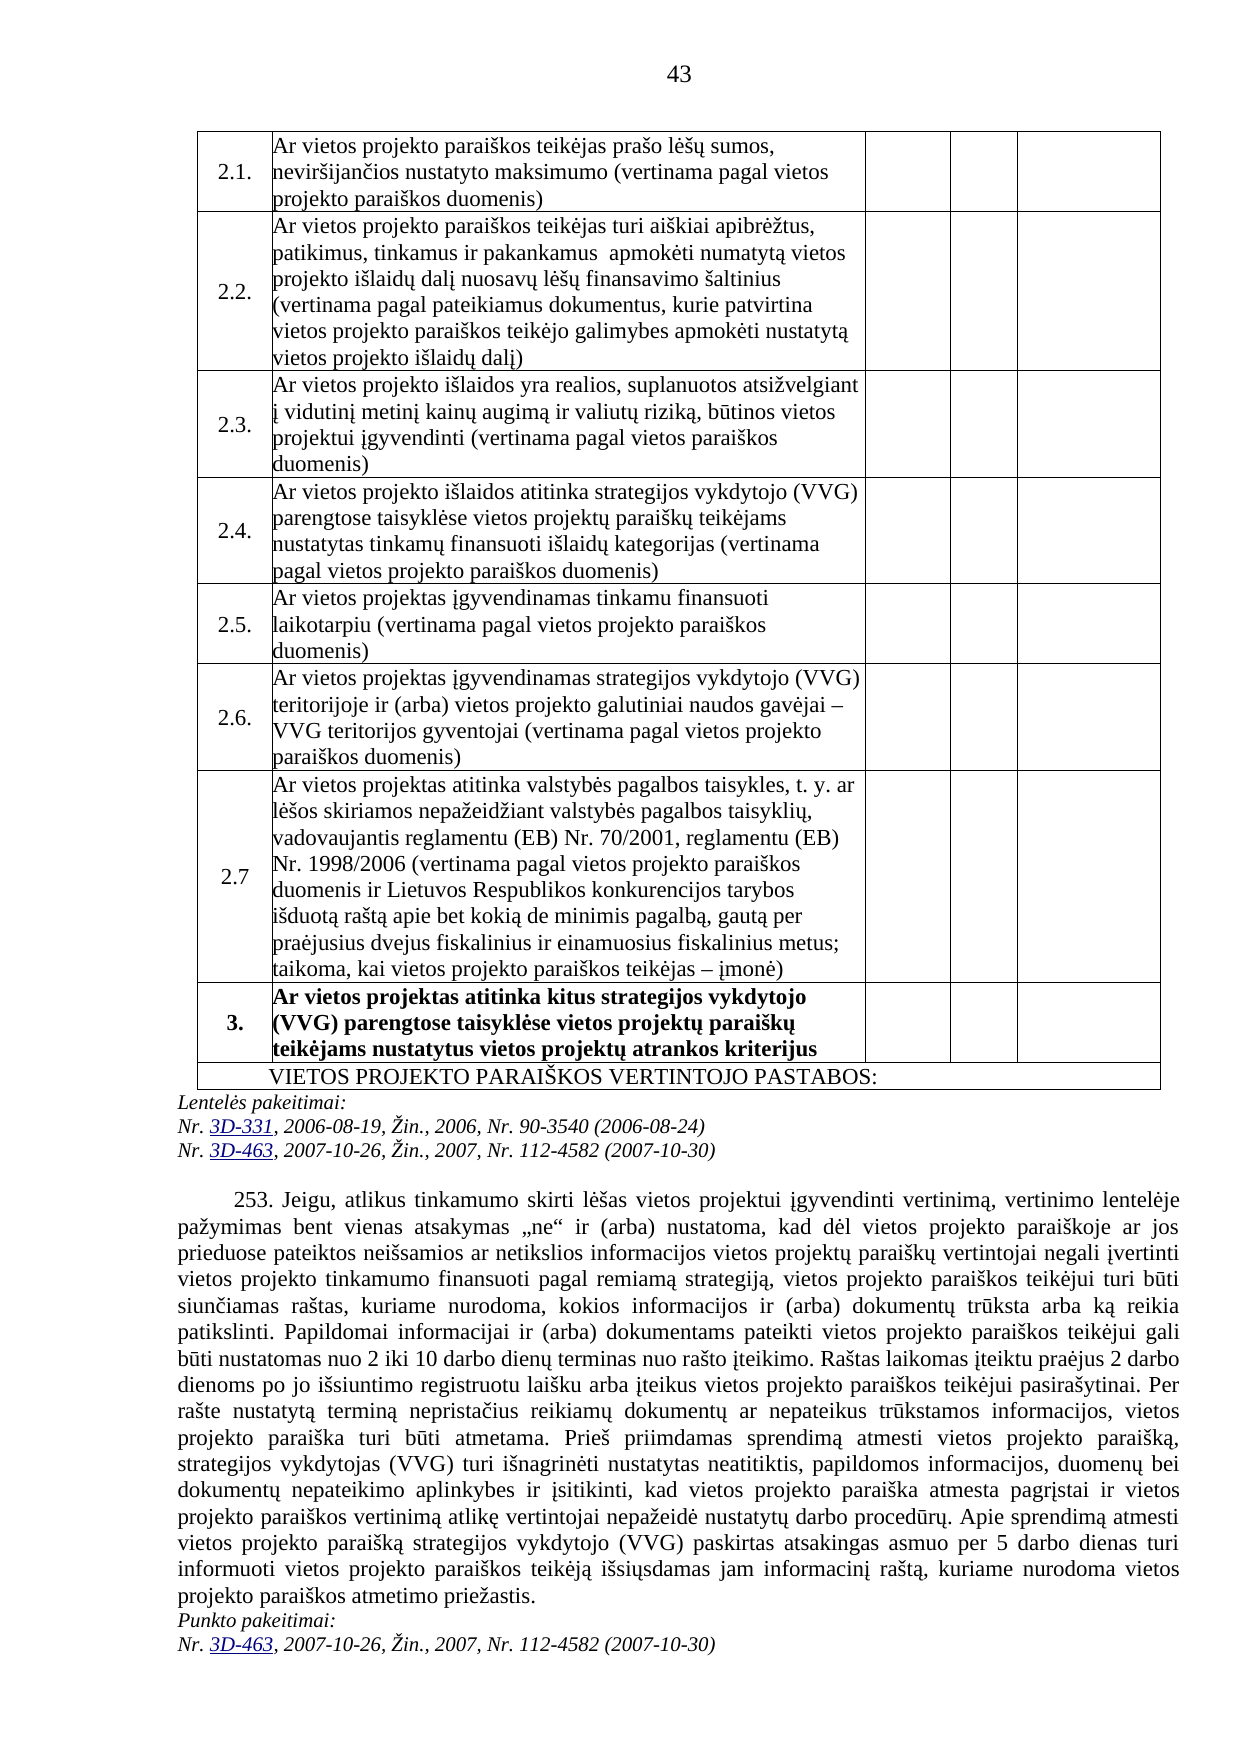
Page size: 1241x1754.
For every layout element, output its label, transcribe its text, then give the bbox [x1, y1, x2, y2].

table_cell [866, 771, 950, 982]
table_cell Ar vietos projekto išlaidos atitinka strategijos vykdytojo (VVG) parengtose taisyklėse vietos projektų paraiškų teikėjams nustatytas tinkamų finansuoti išlaidų kategorijas (vertinama pagal vietos projekto paraiškos duomenis) [273, 478, 865, 583]
table_cell 2.1. [198, 132, 272, 211]
text Punkto pakeitimai: [177, 1608, 1181, 1632]
table_cell [1018, 371, 1160, 477]
table_cell 2.3. [198, 371, 272, 477]
table_cell [866, 664, 950, 770]
table_cell 3. [198, 983, 272, 1062]
table_cell 2.2. [198, 212, 272, 370]
table_cell 2.7 [198, 771, 272, 982]
table_cell [951, 983, 1017, 1062]
table_cell Ar vietos projekto paraiškos teikėjas prašo lėšų sumos, neviršijančios nustatyto maksimumo (vertinama pagal vietos projekto paraiškos duomenis) [273, 132, 865, 211]
table_cell [866, 371, 950, 477]
table_cell [866, 132, 950, 211]
table_cell 2.4. [198, 478, 272, 583]
table_cell Ar vietos projektas atitinka kitus strategijos vykdytojo (VVG) parengtose taisyklėse vietos projektų paraiškų teikėjams nustatytus vietos projektų atrankos kriterijus [273, 983, 865, 1062]
table_cell Ar vietos projektas atitinka valstybės pagalbos taisykles, t. y. ar lėšos skiriamos nepažeidžiant valstybės pagalbos taisyklių, vadovaujantis reglamentu (EB) Nr. 70/2001, reglamentu (EB) Nr. 1998/2006 (vertinama pagal vietos projekto paraiškos duomenis ir Lietuvos Respublikos konkurencijos tarybos išduotą raštą apie bet kokią de minimis pagalbą, gautą per praėjusius dvejus fiskalinius ir einamuosius fiskalinius metus; taikoma, kai vietos projekto paraiškos teikėjas – įmonė) [273, 771, 865, 982]
table_cell [1018, 212, 1160, 370]
text Nr. 3D-463, 2007-10-26, Žin., 2007, Nr. 112-4582 (2007-10-30) [177, 1632, 1181, 1656]
table_cell [866, 983, 950, 1062]
text Nr. 3D-463, 2007-10-26, Žin., 2007, Nr. 112-4582 (2007-10-30) [177, 1138, 1181, 1162]
table_cell [1018, 983, 1160, 1062]
table_cell [866, 478, 950, 583]
table_cell [951, 584, 1017, 663]
text Nr. 3D-331, 2006-08-19, Žin., 2006, Nr. 90-3540 (2006-08-24) [177, 1114, 1181, 1138]
table_cell [951, 212, 1017, 370]
table_cell VIETOS PROJEKTO PARAIŠKOS VERTINTOJO PASTABOS: [198, 1063, 1160, 1089]
table_cell Ar vietos projekto paraiškos teikėjas turi aiškiai apibrėžtus, patikimus, tinkamus ir pakankamus apmokėti numatytą vietos projekto išlaidų dalį nuosavų lėšų finansavimo šaltinius (vertinama pagal pateikiamus dokumentus, kurie patvirtina vietos projekto paraiškos teikėjo galimybes apmokėti nustatytą vietos projekto išlaidų dalį) [273, 212, 865, 370]
table_cell [951, 664, 1017, 770]
table_cell 2.6. [198, 664, 272, 770]
table_cell Ar vietos projektas įgyvendinamas strategijos vykdytojo (VVG) teritorijoje ir (arba) vietos projekto galutiniai naudos gavėjai – VVG teritorijos gyventojai (vertinama pagal vietos projekto paraiškos duomenis) [273, 664, 865, 770]
table_cell [1018, 771, 1160, 982]
table_cell Ar vietos projektas įgyvendinamas tinkamu finansuoti laikotarpiu (vertinama pagal vietos projekto paraiškos duomenis) [273, 584, 865, 663]
table_cell [1018, 132, 1160, 211]
table_cell [951, 371, 1017, 477]
table_cell 2.5. [198, 584, 272, 663]
table_cell [1018, 584, 1160, 663]
text Lentelės pakeitimai: [177, 1090, 1181, 1114]
table_cell [866, 584, 950, 663]
table_cell Ar vietos projekto išlaidos yra realios, suplanuotos atsižvelgiant į vidutinį metinį kainų augimą ir valiutų riziką, būtinos vietos projektui įgyvendinti (vertinama pagal vietos paraiškos duomenis) [273, 371, 865, 477]
table_cell [1018, 664, 1160, 770]
table_cell [951, 478, 1017, 583]
table_cell [866, 212, 950, 370]
table_cell [951, 132, 1017, 211]
table_cell [1018, 478, 1160, 583]
table_cell [951, 771, 1017, 982]
text 253. Jeigu, atlikus tinkamumo skirti lėšas vietos projektui įgyvendinti vertinimą, vertinimo lentelėje pažymimas bent vienas atsakymas „ne“ ir (arba) nustatoma, kad dėl vietos projekto paraiškoje ar jos prieduose pateiktos neišsamios ar netikslios informacijos vietos projektų paraiškų vertintojai negali įvertinti vietos projekto tinkamumo finansuoti pagal remiamą strategiją, vietos projekto paraiškos teikėjui turi būti siunčiamas raštas, kuriame nurodoma, kokios informacijos ir (arba) dokumentų trūksta arba ką reikia patikslinti. Papildomai informacijai ir (arba) dokumentams pateikti vietos projekto paraiškos teikėjui gali būti nustatomas nuo 2 iki 10 darbo dienų terminas nuo rašto įteikimo. Raštas laikomas įteiktu praėjus 2 darbo dienoms po jo išsiuntimo registruotu laišku arba įteikus vietos projekto paraiškos teikėjui pasirašytinai. Per rašte nustatytą terminą nepristačius reikiamų dokumentų ar nepateikus trūkstamos informacijos, vietos projekto paraiška turi būti atmetama. Prieš priimdamas sprendimą atmesti vietos projekto paraišką, strategijos vykdytojas (VVG) turi išnagrinėti nustatytas neatitiktis, papildomos informacijos, duomenų bei dokumentų nepateikimo aplinkybes ir įsitikinti, kad vietos projekto paraiška atmesta pagrįstai ir vietos projekto paraiškos vertinimą atlikę vertintojai nepažeidė nustatytų darbo procedūrų. Apie sprendimą atmesti vietos projekto paraišką strategijos vykdytojo (VVG) paskirtas atsakingas asmuo per 5 darbo dienas turi informuoti vietos projekto paraiškos teikėją išsiųsdamas jam informacinį raštą, kuriame nurodoma vietos projekto paraiškos atmetimo priežastis. [177, 1186, 1181, 1608]
